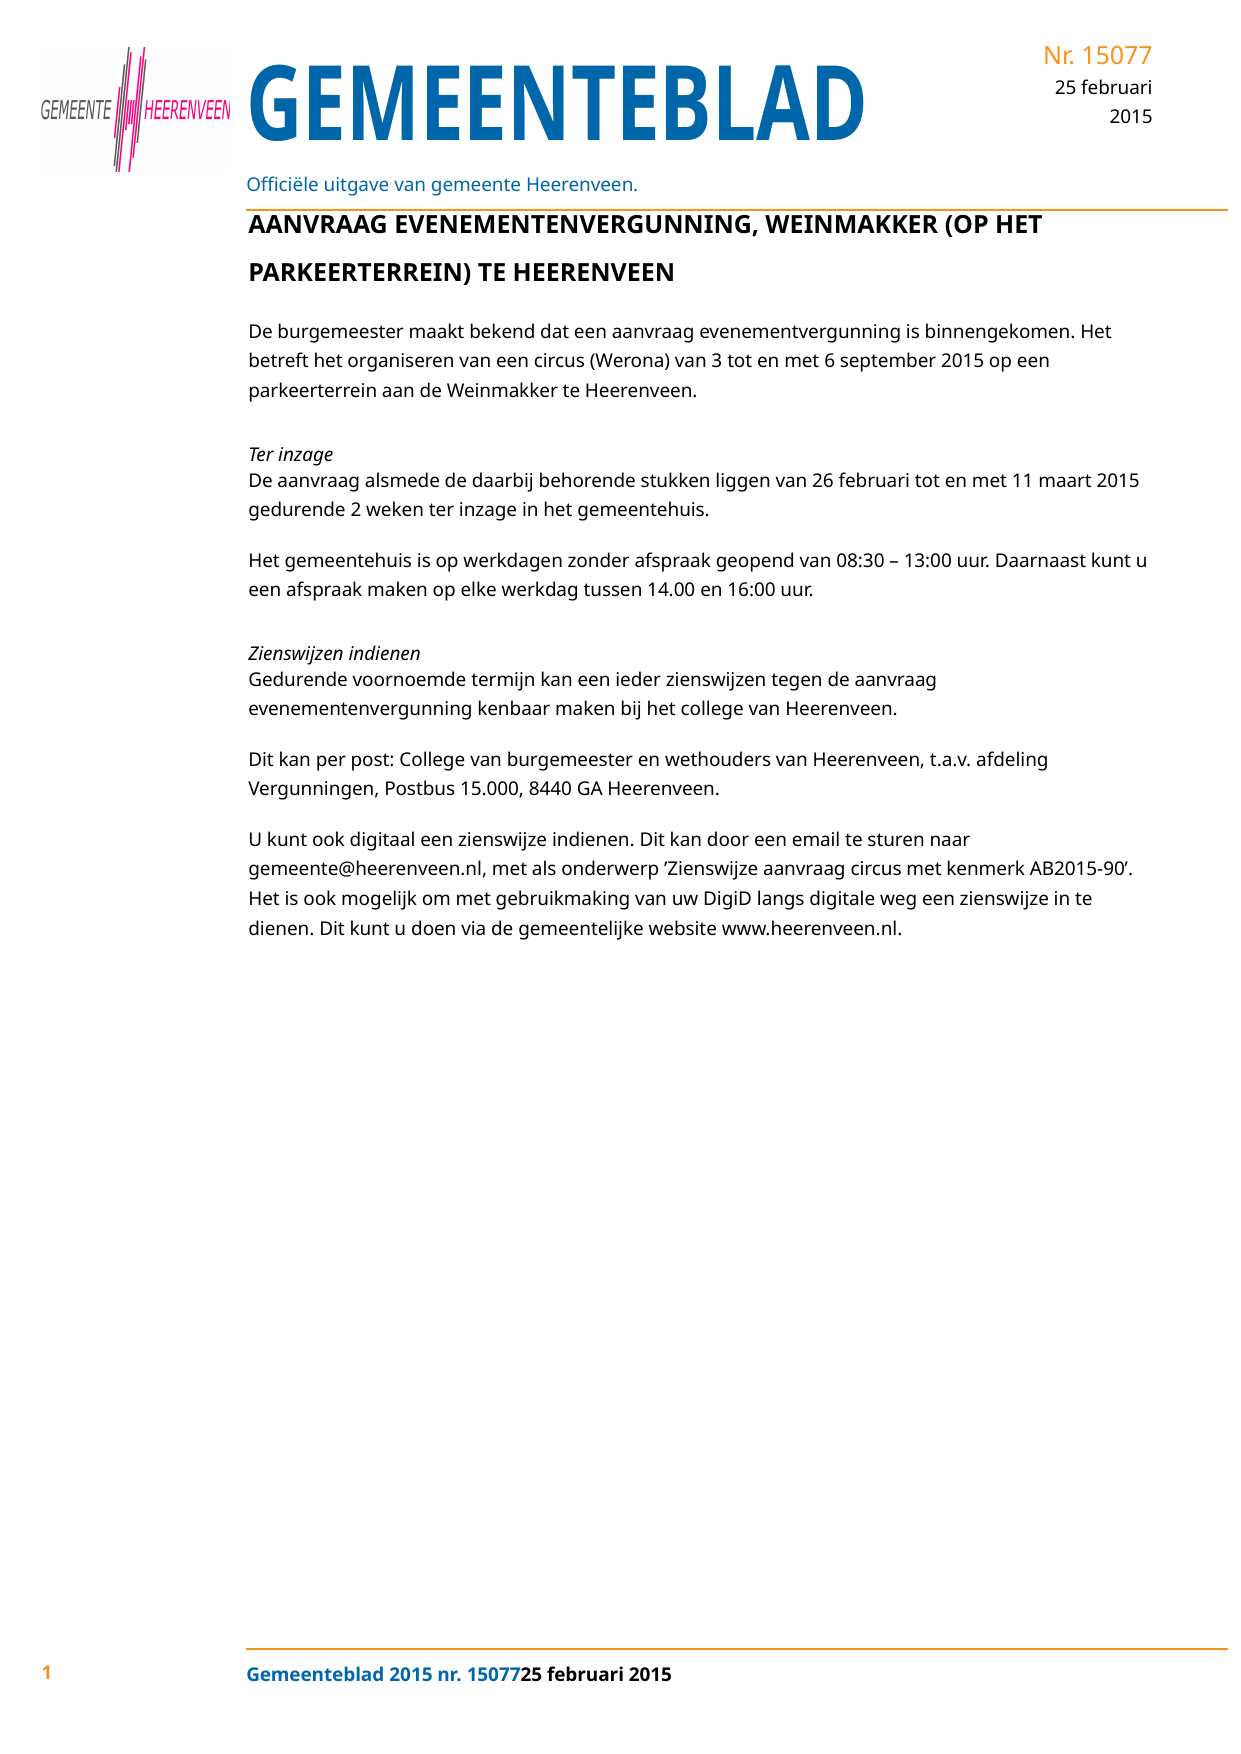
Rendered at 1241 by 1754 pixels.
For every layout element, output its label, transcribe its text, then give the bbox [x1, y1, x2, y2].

picture [41, 47, 231, 172]
text Ter inzage [248, 441, 1152, 467]
text Dit kan per post: College van burgemeester en wethouders van Heerenveen, t.a.v. afdeling Vergunningen, Postbus 15.000, 8440 GA Heerenveen. [248, 746, 1152, 801]
text U kunt ook digitaal een zienswijze indienen. Dit kan door een email te sturen naar gemeente@heerenveen.nl, met als onderwerp ’Zienswijze aanvraag circus met kenmerk AB2015-90’. Het is ook mogelijk om met gebruikmaking van uw DigiD langs digitale weg een zienswijze in te dienen. Dit kunt u doen via de gemeentelijke website www.heerenveen.nl. [248, 826, 1152, 941]
text De burgemeester maakt bekend dat een aanvraag evenementvergunning is binnengekomen. Het betreft het organiseren van een circus (Werona) van 3 tot en met 6 september 2015 op een parkeerterrein aan de Weinmakker te Heerenveen. [248, 318, 1152, 403]
text AANVRAAG EVENEMENTENVERGUNNING, WEINMAKKER (OP HET PARKEERTERREIN) TE HEERENVEEN [248, 211, 1152, 288]
text Het gemeentehuis is op werkdagen zonder afspraak geopend van 08:30 – 13:00 uur. Daarnaast kunt u een afspraak maken op elke werkdag tussen 14.00 en 16:00 uur. [248, 547, 1152, 602]
text De aanvraag alsmede de daarbij behorende stukken liggen van 26 februari tot en met 11 maart 2015 gedurende 2 weken ter inzage in het gemeentehuis. [248, 467, 1152, 522]
text Zienswijzen indienen [248, 640, 1152, 666]
text Gedurende voornoemde termijn kan een ieder zienswijzen tegen de aanvraag evenementenvergunning kenbaar maken bij het college van Heerenveen. [248, 666, 1152, 721]
